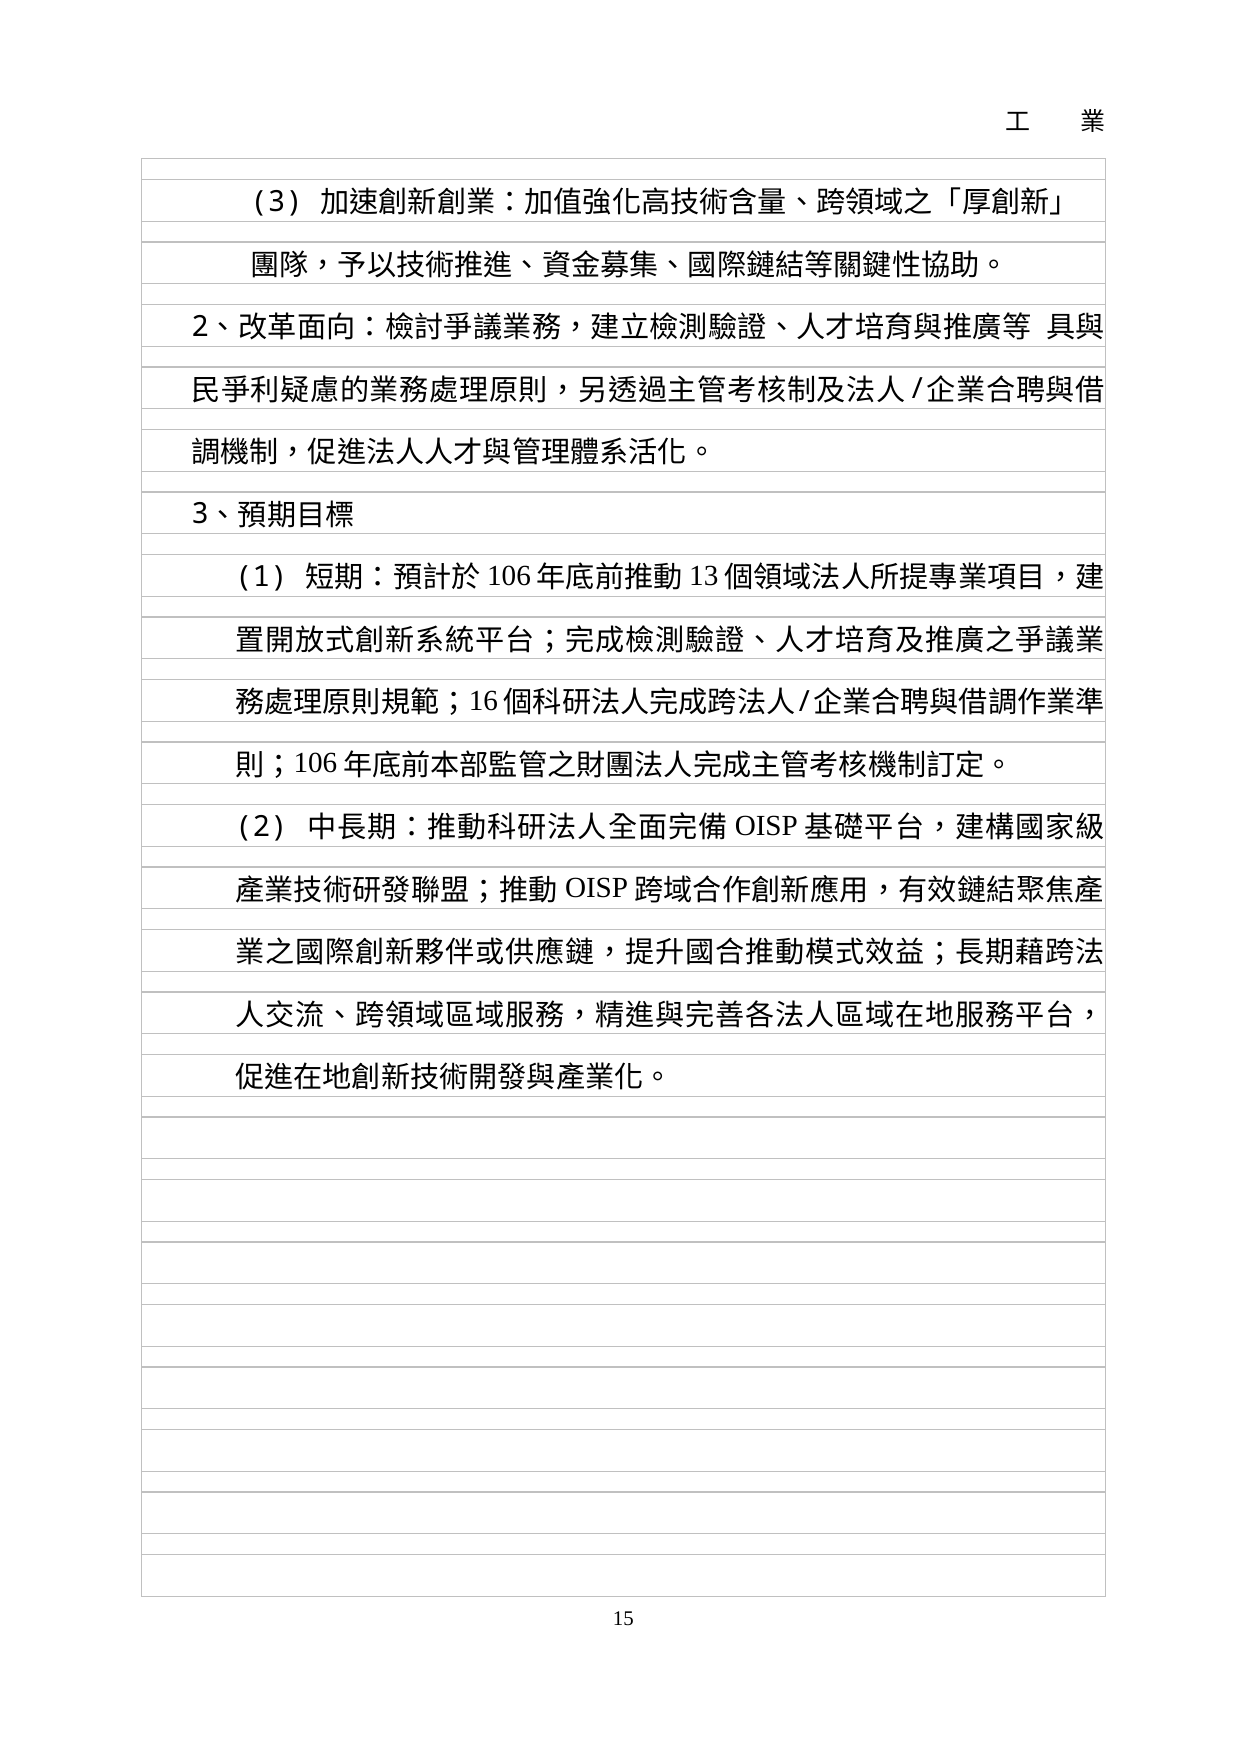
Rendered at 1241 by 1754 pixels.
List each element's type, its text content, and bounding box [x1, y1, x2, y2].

list [185, 534, 1105, 554]
list [185, 909, 1105, 929]
list 促進在地創新技術開發與產業化。 [185, 1055, 1105, 1096]
list 產業技術研發聯盟；推動OISP跨域合作創新應用，有效鏈結聚焦產 [185, 868, 1105, 908]
list 團隊，予以技術推進、資金募集、國際鏈結等關鍵性協助。 [200, 243, 1105, 283]
list 業之國際創新夥伴或供應鏈，提升國合推動模式效益；長期藉跨法 [185, 930, 1105, 971]
list [185, 847, 1105, 866]
list [142, 284, 1105, 304]
list [185, 784, 1105, 804]
list 人交流、跨領域區域服務，精進與完善各法人區域在地服務平台， [185, 993, 1105, 1033]
list 民爭利疑慮的業務處理原則，另透過主管考核制及法人/企業合聘與借 [142, 368, 1105, 408]
list 3、預期目標 [142, 493, 1105, 533]
list 則；106年底前本部監管之財團法人完成主管考核機制訂定。 [185, 743, 1105, 783]
list (2) 中長期：推動科研法人全面完備OISP基礎平台，建構國家級 [185, 805, 1105, 846]
list [185, 972, 1105, 991]
list 置開放式創新系統平台；完成檢測驗證、人才培育及推廣之爭議業 [185, 618, 1105, 658]
list [200, 222, 1105, 241]
list 調機制，促進法人人才與管理體系活化。 [142, 430, 1105, 471]
list [200, 159, 1105, 179]
list [142, 472, 1105, 491]
list 務處理原則規範；16個科研法人完成跨法人/企業合聘與借調作業準 [185, 680, 1105, 721]
list [185, 659, 1105, 679]
list (1) 短期：預計於106年底前推動13個領域法人所提專業項目，建 [185, 555, 1105, 596]
list (3) 加速創新創業：加值強化高技術含量、跨領域之「厚創新」 [200, 180, 1105, 221]
list 2、改革面向：檢討爭議業務，建立檢測驗證、人才培育與推廣等 具與 [142, 305, 1105, 346]
list [185, 597, 1105, 616]
list [185, 722, 1105, 741]
list [142, 409, 1105, 429]
list [142, 347, 1105, 366]
list [185, 1034, 1105, 1054]
